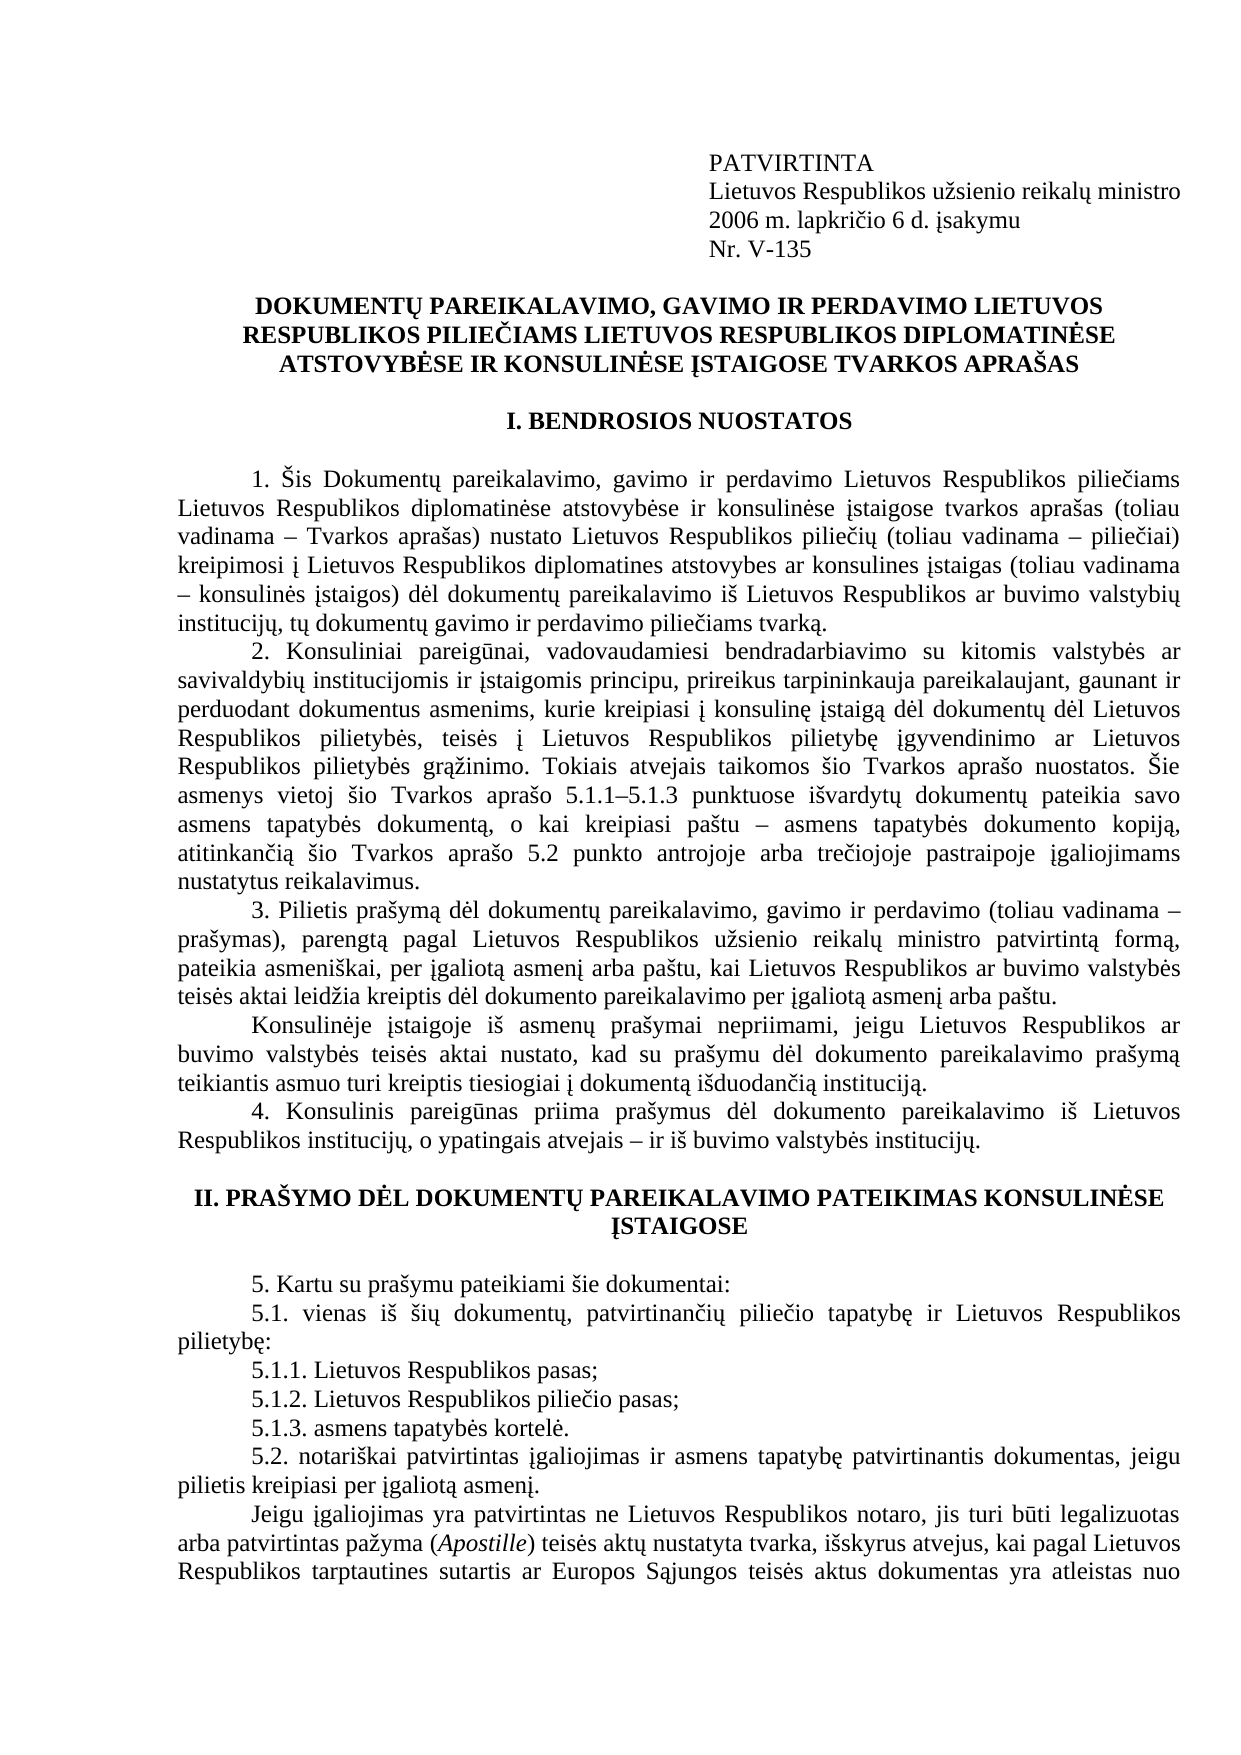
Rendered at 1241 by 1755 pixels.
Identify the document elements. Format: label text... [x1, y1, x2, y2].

text 5.1.2. Lietuvos Respublikos piliečio pasas; [177, 1384, 1181, 1413]
text 5.1. vienas iš šių dokumentų, patvirtinančių piliečio tapatybę ir Lietuvos Respublikos pilietybę: [177, 1298, 1181, 1355]
text 5.1.3. asmens tapatybės kortelė. [177, 1413, 1181, 1441]
text 4. Konsulinis pareigūnas priima prašymus dėl dokumento pareikalavimo iš Lietuvos Respublikos institucijų, o ypatingais atvejais – ir iš buvimo valstybės institucijų. [177, 1096, 1181, 1154]
text Lietuvos Respublikos užsienio reikalų ministro [709, 176, 1181, 205]
text II. PRAŠYMO DĖL DOKUMENTŲ PAREIKALAVIMO PATEIKIMAS KONSULINĖSE ĮSTAIGOSE [177, 1183, 1181, 1240]
text 2006 m. lapkričio 6 d. įsakymu [709, 205, 1181, 234]
text Jeigu įgaliojimas yra patvirtintas ne Lietuvos Respublikos notaro, jis turi būti legalizuotas arba patvirtintas pažyma (Apostille) teisės aktų nustatyta tvarka, išskyrus atvejus, kai pagal Lietuvos Respublikos tarptautines sutartis ar Europos Sąjungos teisės aktus dokumentas yra atleistas nuo [177, 1499, 1181, 1585]
text 1. Šis Dokumentų pareikalavimo, gavimo ir perdavimo Lietuvos Respublikos piliečiams Lietuvos Respublikos diplomatinėse atstovybėse ir konsulinėse įstaigose tvarkos aprašas (toliau vadinama – Tvarkos aprašas) nustato Lietuvos Respublikos piliečių (toliau vadinama – piliečiai) kreipimosi į Lietuvos Respublikos diplomatines atstovybes ar konsulines įstaigas (toliau vadinama – konsulinės įstaigos) dėl dokumentų pareikalavimo iš Lietuvos Respublikos ar buvimo valstybių institucijų, tų dokumentų gavimo ir perdavimo piliečiams tvarką. [177, 464, 1181, 636]
text PATVIRTINTA [709, 148, 1181, 176]
text I. BENDROSIOS NUOSTATOS [177, 406, 1181, 435]
text 5. Kartu su prašymu pateikiami šie dokumentai: [177, 1269, 1181, 1298]
text 5.1.1. Lietuvos Respublikos pasas; [177, 1355, 1181, 1384]
text 5.2. notariškai patvirtintas įgaliojimas ir asmens tapatybę patvirtinantis dokumentas, jeigu pilietis kreipiasi per įgaliotą asmenį. [177, 1441, 1181, 1499]
text Nr. V-135 [709, 234, 1181, 263]
text DOKUMENTŲ PAREIKALAVIMO, GAVIMO IR PERDAVIMO LIETUVOS RESPUBLIKOS PILIEČIAMS LIETUVOS RESPUBLIKOS DIPLOMATINĖSE ATSTOVYBĖSE IR KONSULINĖSE ĮSTAIGOSE TVARKOS APRAŠAS [177, 291, 1181, 378]
text 3. Pilietis prašymą dėl dokumentų pareikalavimo, gavimo ir perdavimo (toliau vadinama – prašymas), parengtą pagal Lietuvos Respublikos užsienio reikalų ministro patvirtintą formą, pateikia asmeniškai, per įgaliotą asmenį arba paštu, kai Lietuvos Respublikos ar buvimo valstybės teisės aktai leidžia kreiptis dėl dokumento pareikalavimo per įgaliotą asmenį arba paštu. [177, 895, 1181, 1010]
text Konsulinėje įstaigoje iš asmenų prašymai nepriimami, jeigu Lietuvos Respublikos ar buvimo valstybės teisės aktai nustato, kad su prašymu dėl dokumento pareikalavimo prašymą teikiantis asmuo turi kreiptis tiesiogiai į dokumentą išduodančią instituciją. [177, 1010, 1181, 1096]
text 2. Konsuliniai pareigūnai, vadovaudamiesi bendradarbiavimo su kitomis valstybės ar savivaldybių institucijomis ir įstaigomis principu, prireikus tarpininkauja pareikalaujant, gaunant ir perduodant dokumentus asmenims, kurie kreipiasi į konsulinę įstaigą dėl dokumentų dėl Lietuvos Respublikos pilietybės, teisės į Lietuvos Respublikos pilietybę įgyvendinimo ar Lietuvos Respublikos pilietybės grąžinimo. Tokiais atvejais taikomos šio Tvarkos aprašo nuostatos. Šie asmenys vietoj šio Tvarkos aprašo 5.1.1–5.1.3 punktuose išvardytų dokumentų pateikia savo asmens tapatybės dokumentą, o kai kreipiasi paštu – asmens tapatybės dokumento kopiją, atitinkančią šio Tvarkos aprašo 5.2 punkto antrojoje arba trečiojoje pastraipoje įgaliojimams nustatytus reikalavimus. [177, 636, 1181, 895]
